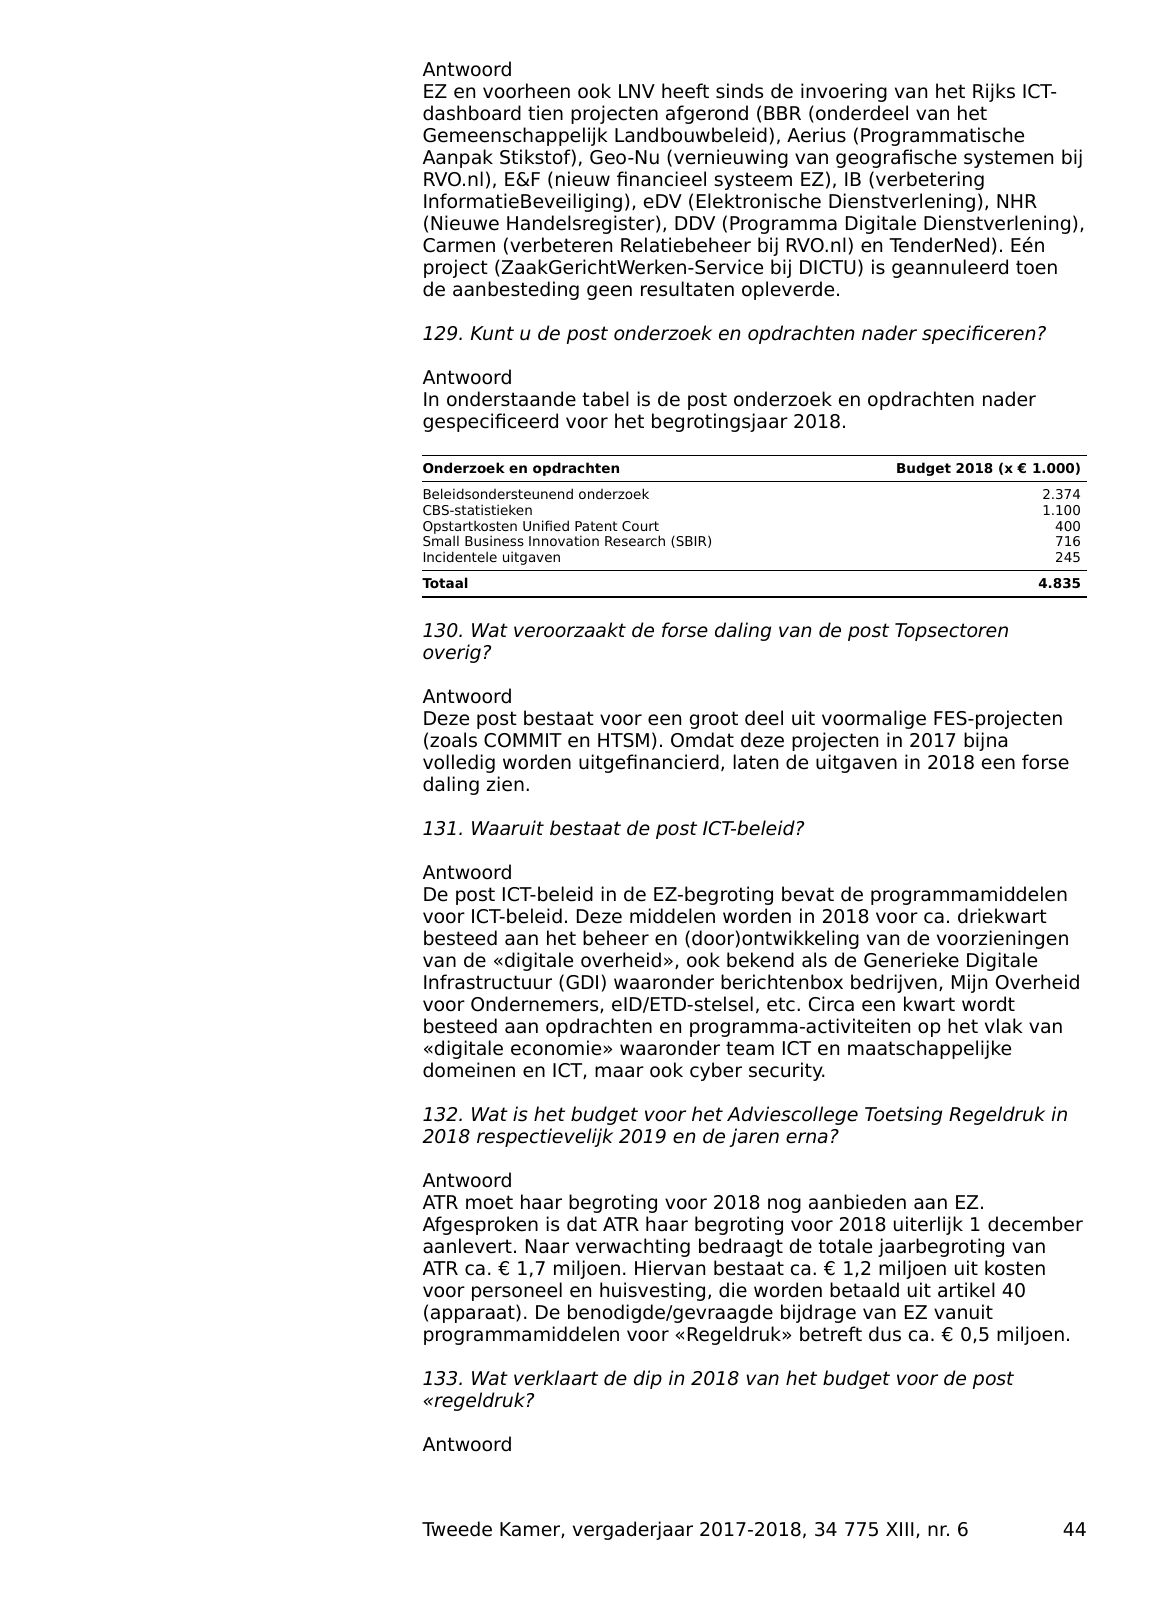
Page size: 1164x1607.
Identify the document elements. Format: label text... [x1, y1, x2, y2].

text Antwoord [422, 367, 1087, 389]
text Antwoord [422, 59, 1087, 81]
table_cell Beleidsondersteunend onderzoek [422, 482, 829, 503]
table_cell Incidentele uitgaven [422, 550, 829, 570]
text De post ICT-beleid in de EZ-begroting bevat de programmamiddelen voor ICT-beleid. Deze middelen worden in 2018 voor ca. driekwart besteed aan het beheer en (door)ontwikkeling van de voorzieningen van de «digitale overheid», ook bekend als de Generieke Digitale Infrastructuur (GDI) waaronder berichtenbox bedrijven, Mijn Overheid voor Ondernemers, eID/ETD-stelsel, etc. Circa een kwart wordt besteed aan opdrachten en programma-activiteiten op het vlak van «digitale economie» waaronder team ICT en maatschappelijke domeinen en ICT, maar ook cyber security. [422, 884, 1087, 1082]
table_cell 2.374 [829, 482, 1087, 503]
table_cell CBS-statistieken [422, 503, 829, 518]
text Deze post bestaat voor een groot deel uit voormalige FES-projecten (zoals COMMIT en HTSM). Omdat deze projecten in 2017 bijna volledig worden uitgefinancierd, laten de uitgaven in 2018 een forse daling zien. [422, 708, 1087, 796]
table_cell 716 [829, 534, 1087, 550]
table_cell Totaal [422, 571, 829, 596]
text Antwoord [422, 1434, 1087, 1456]
text 131. Waaruit bestaat de post ICT-beleid? [422, 818, 1087, 840]
table_header Onderzoek en opdrachten [422, 456, 829, 481]
text ATR moet haar begroting voor 2018 nog aanbieden aan EZ. Afgesproken is dat ATR haar begroting voor 2018 uiterlijk 1 december aanlevert. Naar verwachting bedraagt de totale jaarbegroting van ATR ca. € 1,7 miljoen. Hiervan bestaat ca. € 1,2 miljoen uit kosten voor personeel en huisvesting, die worden betaald uit artikel 40 (apparaat). De benodigde/gevraagde bijdrage van EZ vanuit programmamiddelen voor «Regeldruk» betreft dus ca. € 0,5 miljoen. [422, 1192, 1087, 1346]
text Antwoord [422, 686, 1087, 708]
table_cell 1.100 [829, 503, 1087, 518]
table_header Budget 2018 (x € 1.000) [829, 456, 1087, 481]
text 129. Kunt u de post onderzoek en opdrachten nader specificeren? [422, 323, 1087, 345]
table_cell Small Business Innovation Research (SBIR) [422, 534, 829, 550]
text 132. Wat is het budget voor het Adviescollege Toetsing Regeldruk in 2018 respectievelijk 2019 en de jaren erna? [422, 1104, 1087, 1148]
text Antwoord [422, 1170, 1087, 1192]
table_cell 245 [829, 550, 1087, 570]
text In onderstaande tabel is de post onderzoek en opdrachten nader gespecificeerd voor het begrotingsjaar 2018. [422, 389, 1087, 433]
text 133. Wat verklaart de dip in 2018 van het budget voor de post «regeldruk? [422, 1368, 1087, 1412]
table_cell 400 [829, 518, 1087, 534]
table_cell Opstartkosten Unified Patent Court [422, 518, 829, 534]
text EZ en voorheen ook LNV heeft sinds de invoering van het Rijks ICT-dashboard tien projecten afgerond (BBR (onderdeel van het Gemeenschappelijk Landbouwbeleid), Aerius (Programmatische Aanpak Stikstof), Geo-Nu (vernieuwing van geografische systemen bij RVO.nl), E&F (nieuw financieel systeem EZ), IB (verbetering InformatieBeveiliging), eDV (Elektronische Dienstverlening), NHR (Nieuwe Handelsregister), DDV (Programma Digitale Dienstverlening), Carmen (verbeteren Relatiebeheer bij RVO.nl) en TenderNed). Eén project (ZaakGerichtWerken-Service bij DICTU) is geannuleerd toen de aanbesteding geen resultaten opleverde. [422, 81, 1087, 301]
table_cell 4.835 [829, 571, 1087, 596]
text Antwoord [422, 862, 1087, 884]
text 130. Wat veroorzaakt de forse daling van de post Topsectoren overig? [422, 619, 1087, 663]
